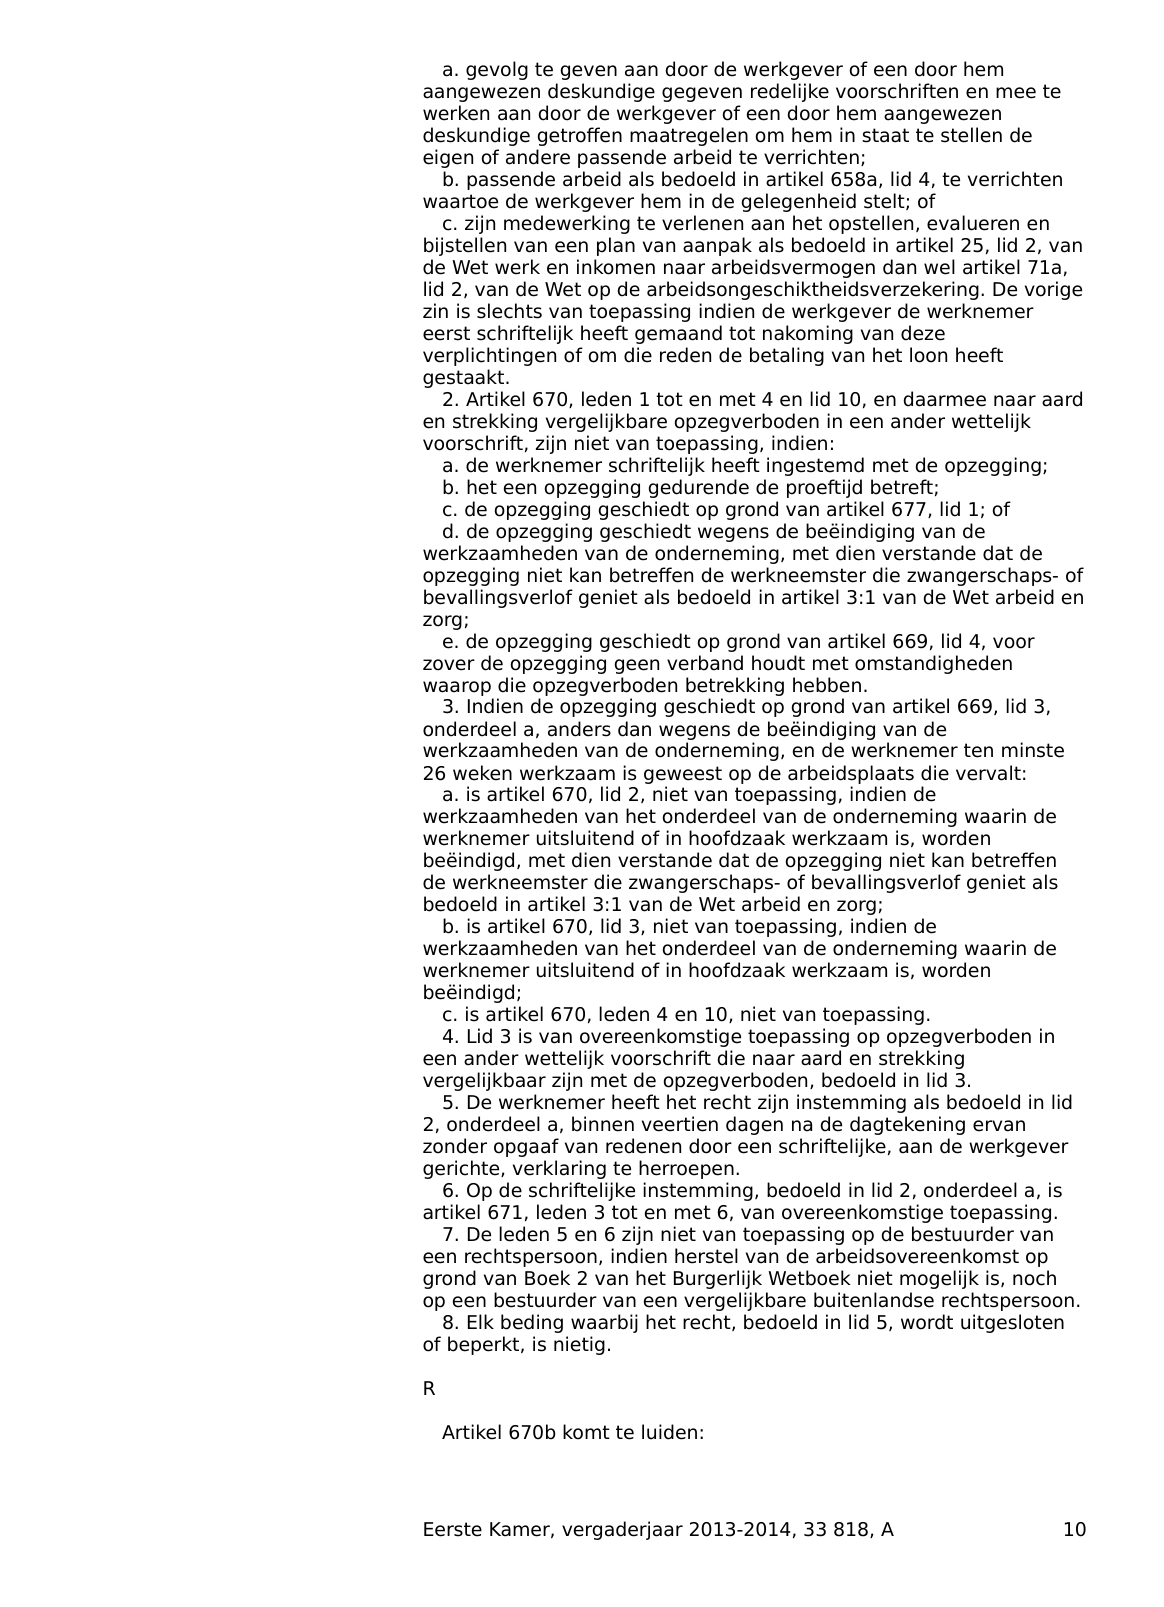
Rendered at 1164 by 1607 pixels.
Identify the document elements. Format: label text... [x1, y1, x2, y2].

text 7. De leden 5 en 6 zijn niet van toepassing op de bestuurder van een rechtspersoon, indien herstel van de arbeidsovereenkomst op grond van Boek 2 van het Burgerlijk Wetboek niet mogelijk is, noch op een bestuurder van een vergelijkbare buitenlandse rechtspersoon. [422, 1224, 1087, 1312]
text b. is artikel 670, lid 3, niet van toepassing, indien de werkzaamheden van het onderdeel van de onderneming waarin de werknemer uitsluitend of in hoofdzaak werkzaam is, worden beëindigd; [422, 916, 1087, 1004]
text b. het een opzegging gedurende de proeftijd betreft; [422, 477, 1087, 499]
text 3. Indien de opzegging geschiedt op grond van artikel 669, lid 3, onderdeel a, anders dan wegens de beëindiging van de werkzaamheden van de onderneming, en de werknemer ten minste 26 weken werkzaam is geweest op de arbeidsplaats die vervalt: [422, 696, 1087, 784]
text 4. Lid 3 is van overeenkomstige toepassing op opzegverboden in een ander wettelijk voorschrift die naar aard en strekking vergelijkbaar zijn met de opzegverboden, bedoeld in lid 3. [422, 1026, 1087, 1092]
text c. is artikel 670, leden 4 en 10, niet van toepassing. [422, 1004, 1087, 1026]
text c. zijn medewerking te verlenen aan het opstellen, evalueren en bijstellen van een plan van aanpak als bedoeld in artikel 25, lid 2, van de Wet werk en inkomen naar arbeidsvermogen dan wel artikel 71a, lid 2, van de Wet op de arbeidsongeschiktheidsverzekering. De vorige zin is slechts van toepassing indien de werkgever de werknemer eerst schriftelijk heeft gemaand tot nakoming van deze verplichtingen of om die reden de betaling van het loon heeft gestaakt. [422, 213, 1087, 389]
text 5. De werknemer heeft het recht zijn instemming als bedoeld in lid 2, onderdeel a, binnen veertien dagen na de dagtekening ervan zonder opgaaf van redenen door een schriftelijke, aan de werkgever gerichte, verklaring te herroepen. [422, 1092, 1087, 1180]
text b. passende arbeid als bedoeld in artikel 658a, lid 4, te verrichten waartoe de werkgever hem in de gelegenheid stelt; of [422, 169, 1087, 213]
text 8. Elk beding waarbij het recht, bedoeld in lid 5, wordt uitgesloten of beperkt, is nietig. [422, 1312, 1087, 1356]
text 6. Op de schriftelijke instemming, bedoeld in lid 2, onderdeel a, is artikel 671, leden 3 tot en met 6, van overeenkomstige toepassing. [422, 1180, 1087, 1224]
text d. de opzegging geschiedt wegens de beëindiging van de werkzaamheden van de onderneming, met dien verstande dat de opzegging niet kan betreffen de werkneemster die zwangerschaps- of bevallingsverlof geniet als bedoeld in artikel 3:1 van de Wet arbeid en zorg; [422, 521, 1087, 631]
text a. is artikel 670, lid 2, niet van toepassing, indien de werkzaamheden van het onderdeel van de onderneming waarin de werknemer uitsluitend of in hoofdzaak werkzaam is, worden beëindigd, met dien verstande dat de opzegging niet kan betreffen de werkneemster die zwangerschaps- of bevallingsverlof geniet als bedoeld in artikel 3:1 van de Wet arbeid en zorg; [422, 784, 1087, 916]
text 2. Artikel 670, leden 1 tot en met 4 en lid 10, en daarmee naar aard en strekking vergelijkbare opzegverboden in een ander wettelijk voorschrift, zijn niet van toepassing, indien: [422, 389, 1087, 455]
text a. de werknemer schriftelijk heeft ingestemd met de opzegging; [422, 455, 1087, 477]
text a. gevolg te geven aan door de werkgever of een door hem aangewezen deskundige gegeven redelijke voorschriften en mee te werken aan door de werkgever of een door hem aangewezen deskundige getroffen maatregelen om hem in staat te stellen de eigen of andere passende arbeid te verrichten; [422, 59, 1087, 169]
text R [422, 1378, 1087, 1400]
text c. de opzegging geschiedt op grond van artikel 677, lid 1; of [422, 499, 1087, 521]
text Artikel 670b komt te luiden: [422, 1422, 1087, 1444]
text e. de opzegging geschiedt op grond van artikel 669, lid 4, voor zover de opzegging geen verband houdt met omstandigheden waarop die opzegverboden betrekking hebben. [422, 631, 1087, 696]
